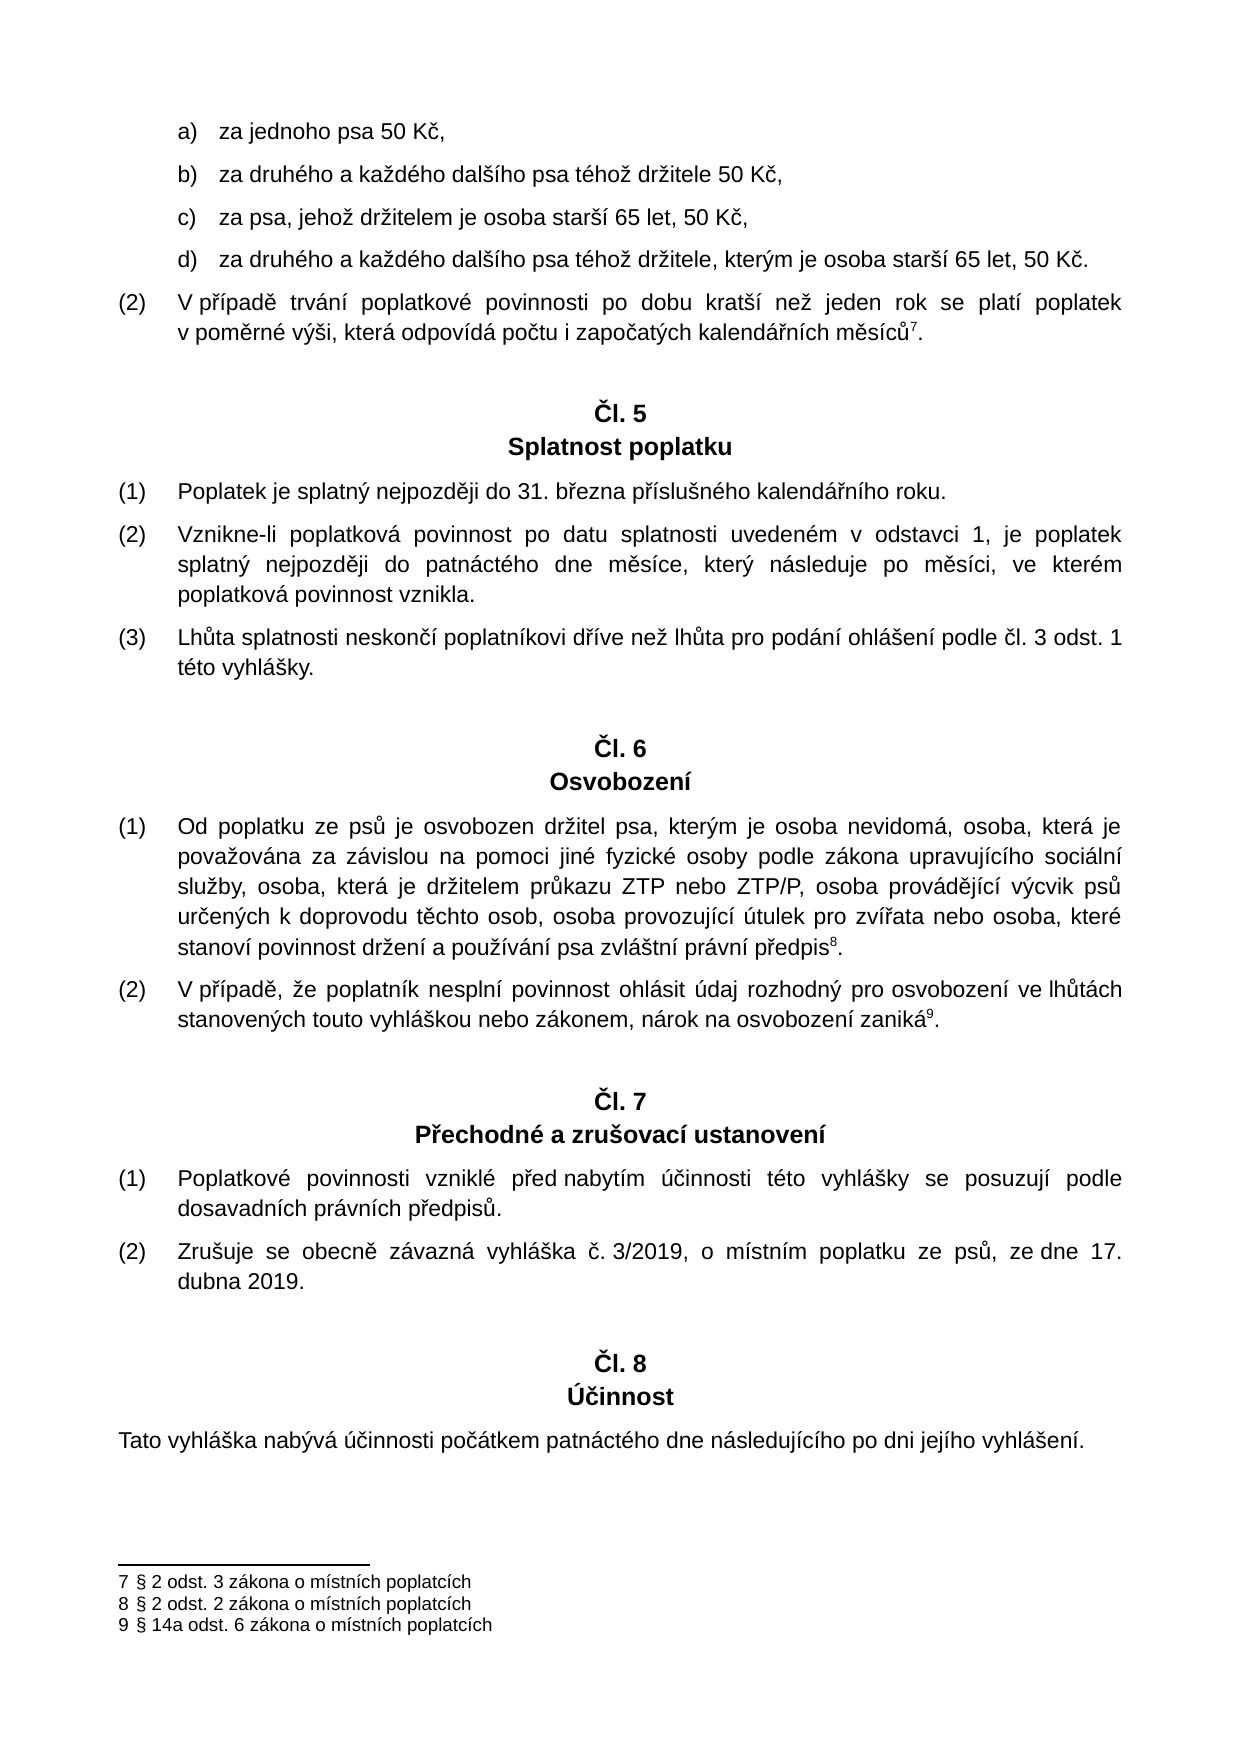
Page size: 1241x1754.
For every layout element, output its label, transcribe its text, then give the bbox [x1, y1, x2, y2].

list § 2 odst. 2 zákona o místních poplatcích [118, 1592, 1122, 1614]
subtitle Čl. 7 Přechodné a zrušovací ustanovení [118, 1087, 1122, 1148]
subtitle Čl. 5 Splatnost poplatku [118, 399, 1122, 461]
list za druhého a každého dalšího psa téhož držitele 50 Kč, [177, 161, 1122, 187]
list za psa, jehož držitelem je osoba starší 65 let, 50 Kč, [177, 203, 1122, 230]
list § 2 odst. 3 zákona o místních poplatcích [118, 1571, 1122, 1592]
list Poplatkové povinnosti vzniklé před nabytím účinnosti této vyhlášky se posuzují podle dosavadních právních předpisů. [118, 1165, 1122, 1222]
subtitle Čl. 6 Osvobození [118, 734, 1122, 796]
list Lhůta splatnosti neskončí poplatníkovi dříve než lhůta pro podání ohlášení podle čl. 3 odst. 1 této vyhlášky. [118, 624, 1122, 680]
text Tato vyhláška nabývá účinnosti počátkem patnáctého dne následujícího po dni jejího vyhlášení. [118, 1427, 1122, 1453]
subtitle Čl. 8 Účinnost [118, 1348, 1122, 1410]
list za jednoho psa 50 Kč, [177, 118, 1122, 144]
list Poplatek je splatný nejpozději do 31. března příslušného kalendářního roku. [118, 478, 1122, 504]
list Od poplatku ze psů je osvobozen držitel psa, kterým je osoba nevidomá, osoba, která je považována za závislou na pomoci jiné fyzické osoby podle zákona upravujícího sociální služby, osoba, která je držitelem průkazu ZTP nebo ZTP/P, osoba provádějící výcvik psů určených k doprovodu těchto osob, osoba provozující útulek pro zvířata nebo osoba, které stanoví povinnost držení a používání psa zvláštní právní předpis. [118, 813, 1122, 960]
list § 14a odst. 6 zákona o místních poplatcích [118, 1614, 1122, 1635]
list V případě, že poplatník nesplní povinnost ohlásit údaj rozhodný pro osvobození ve lhůtách stanovených touto vyhláškou nebo zákonem, nárok na osvobození zaniká. [118, 976, 1122, 1033]
list za druhého a každého dalšího psa téhož držitele, kterým je osoba starší 65 let, 50 Kč. [177, 246, 1122, 273]
list Vznikne-li poplatková povinnost po datu splatnosti uvedeném v odstavci 1, je poplatek splatný nejpozději do patnáctého dne měsíce, který následuje po měsíci, ve kterém poplatková povinnost vznikla. [118, 521, 1122, 607]
list Zrušuje se obecně závazná vyhláška č. 3/2019, o místním poplatku ze psů, ze dne 17. dubna 2019. [118, 1238, 1122, 1295]
list V případě trvání poplatkové povinnosti po dobu kratší než jeden rok se platí poplatek v poměrné výši, která odpovídá počtu i započatých kalendářních měsíců. [118, 289, 1122, 346]
